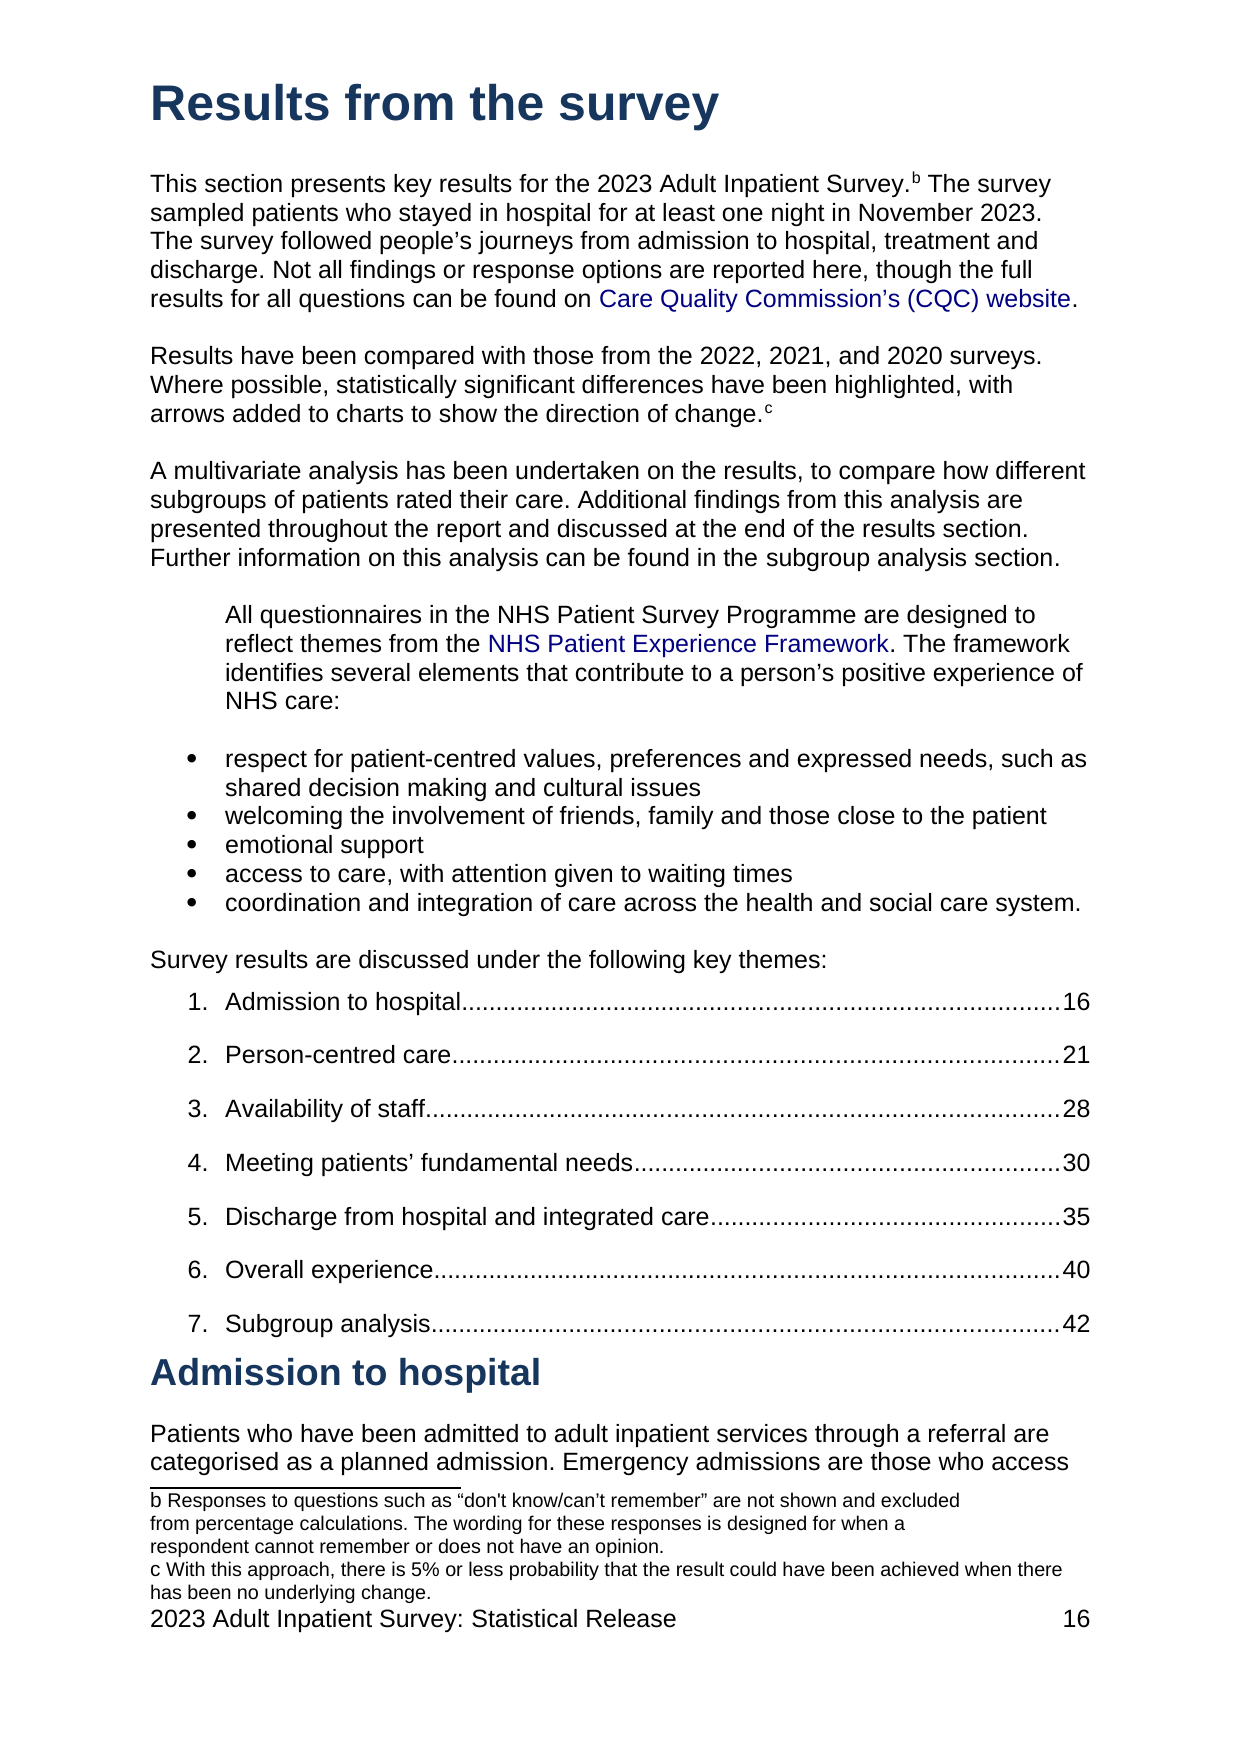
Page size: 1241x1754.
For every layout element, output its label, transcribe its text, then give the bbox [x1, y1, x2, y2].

list access to care, with attention given to waiting times [187, 859, 1090, 888]
list coordination and integration of care across the health and social care system. [187, 888, 1090, 917]
text With this approach, there is 5% or less probability that the result could have been achieved when there has been no underlying change. [150, 1557, 1090, 1604]
text This section presents key results for the 2023 Adult Inpatient Survey. The survey sampled patients who stayed in hospital for at least one night in November 2023. The survey followed people’s journeys from admission to hospital, treatment and discharge. Not all findings or response options are reported here, though the full results for all questions can be found on Care Quality Commission’s (CQC) website. [150, 169, 1090, 312]
text Responses to questions such as “don't know/can’t remember” are not shown and excluded [150, 1488, 1090, 1512]
list respect for patient-centred values, preferences and expressed needs, such as shared decision making and cultural issues [187, 744, 1090, 801]
list Availability of staff 31 [187, 1094, 1090, 1123]
text from percentage calculations. The wording for these responses is designed for when a [150, 1512, 1090, 1534]
text respondent cannot remember or does not have an opinion. [150, 1534, 1090, 1557]
list Meeting patients’ fundamental needs 33 [187, 1148, 1090, 1177]
list Person-centred care 23 [187, 1041, 1090, 1069]
text All questionnaires in the NHS Patient Survey Programme are designed to reflect themes from the NHS Patient Experience Framework. The framework identifies several elements that contribute to a person’s positive experience of NHS care: [225, 600, 1090, 715]
text A multivariate analysis has been undertaken on the results, to compare how different subgroups of patients rated their care. Additional findings from this analysis are presented throughout the report and discussed at the end of the results section. Further information on this analysis can be found in the subgroup analysis section. [150, 456, 1090, 571]
text Patients who have been admitted to adult inpatient services through a referral are categorised as a planned admission. Emergency admissions are those who access [150, 1419, 1090, 1476]
subtitle Admission to hospital [150, 1351, 1090, 1394]
list welcoming the involvement of friends, family and those close to the patient [187, 801, 1090, 830]
subtitle Results from the survey [150, 74, 1090, 131]
text Survey results are discussed under the following key themes: [150, 946, 1090, 974]
list Overall experience 45 [187, 1256, 1090, 1284]
list Discharge from hospital and integrated care 38 [187, 1202, 1090, 1231]
list Admission to hospital 17 [187, 987, 1090, 1016]
list Subgroup analysis 46 [187, 1309, 1090, 1338]
text Results have been compared with those from the 2022, 2021, and 2020 surveys. Where possible, statistically significant differences have been highlighted, with arrows added to charts to show the direction of change. [150, 341, 1090, 427]
list emotional support [187, 830, 1090, 859]
